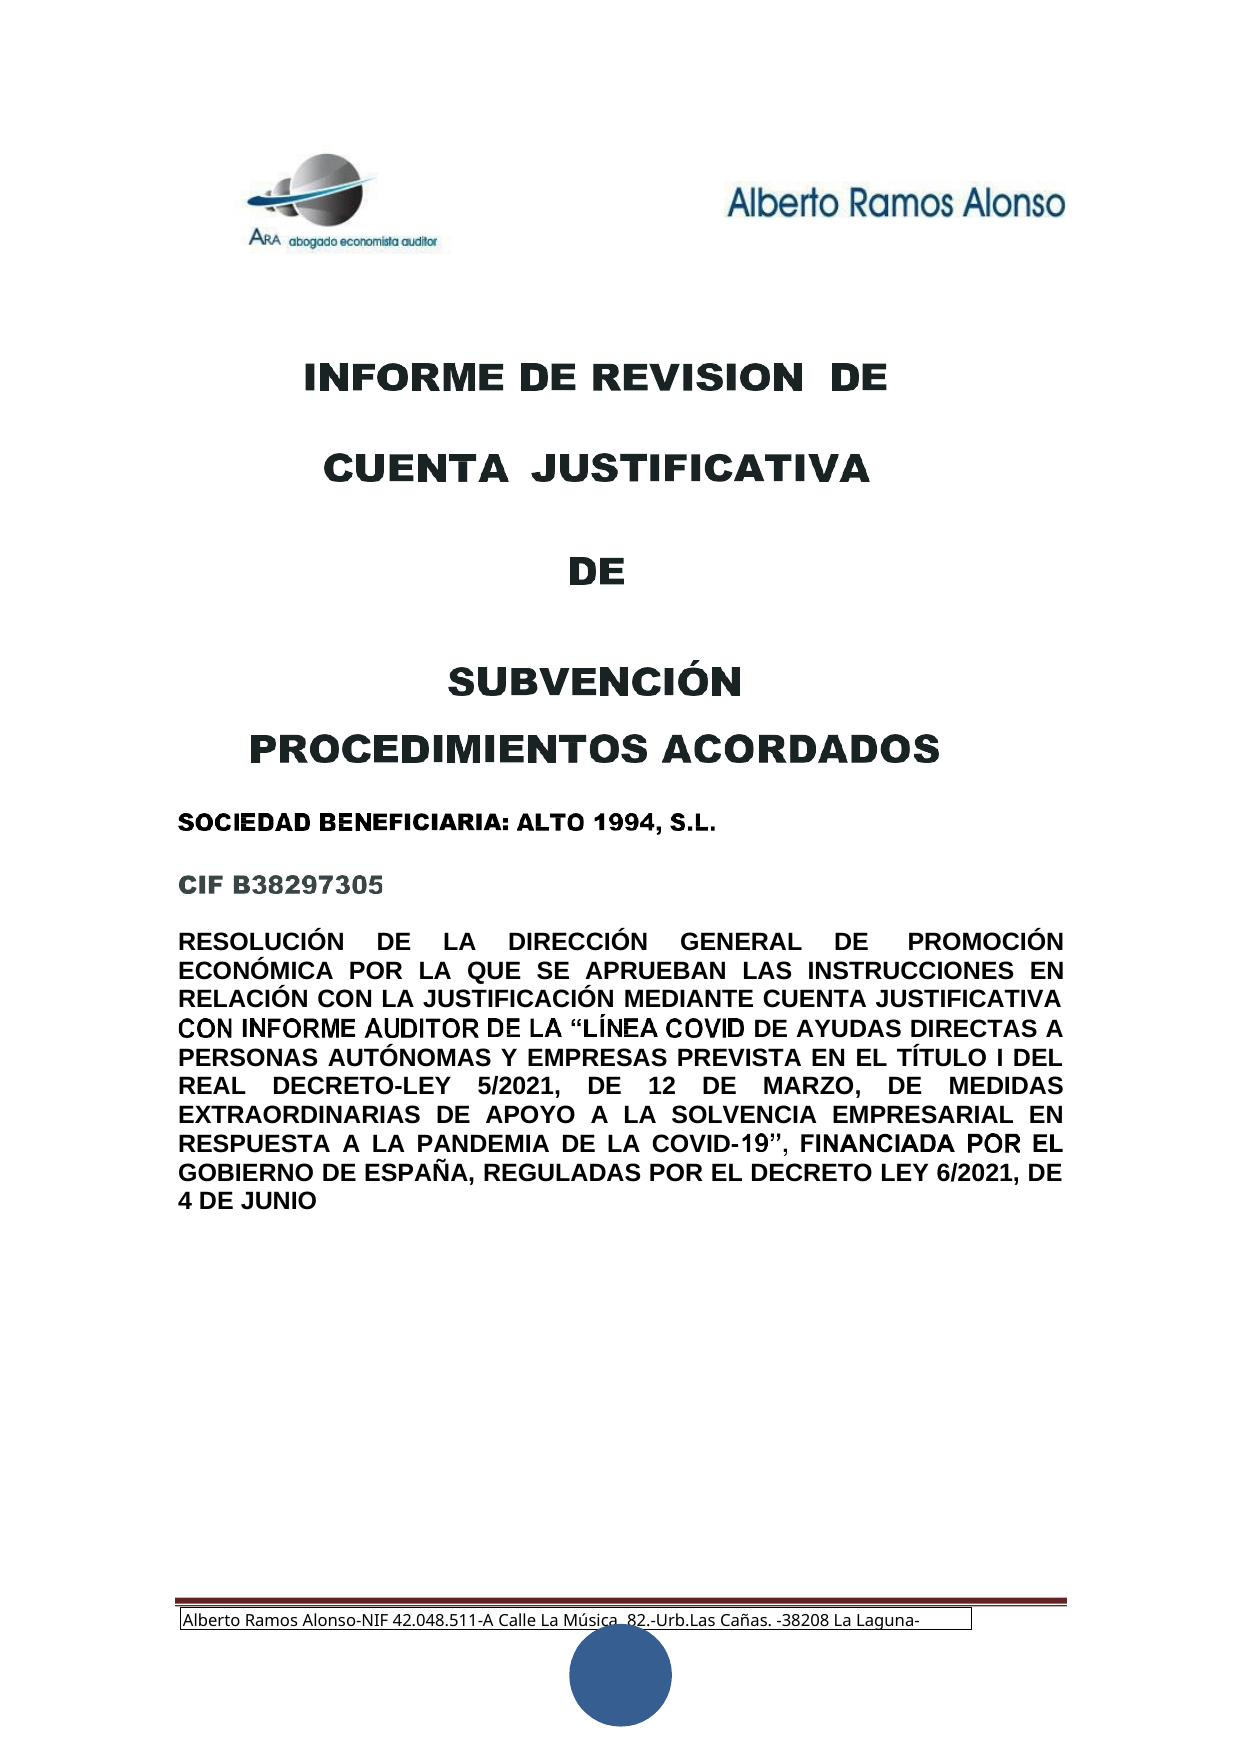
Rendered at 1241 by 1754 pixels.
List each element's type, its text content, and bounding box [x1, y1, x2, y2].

picture [808, 454, 870, 482]
picture [178, 813, 239, 831]
picture [521, 363, 548, 391]
picture [241, 813, 310, 831]
picture [570, 557, 596, 585]
picture [517, 813, 584, 831]
picture [478, 667, 506, 696]
picture [712, 667, 740, 696]
picture [233, 875, 383, 894]
picture [377, 363, 408, 391]
picture [591, 453, 647, 482]
subtitle RESOLUCIÓN DE LA DIRECCIÓN GENERAL DE PROMOCIÓN ECONÓMICA POR LA QUE SE APRUEBAN LAS INSTRUCCIONES EN RELACIÓN CON LA JUSTIFICACIÓN MEDIANTE CUENTA JUSTIFICATIVA [178, 927, 1064, 1013]
picture [600, 667, 628, 696]
picture [774, 363, 802, 391]
picture [609, 813, 661, 835]
picture [740, 363, 770, 391]
picture [402, 735, 429, 763]
picture [324, 453, 353, 482]
picture [661, 734, 939, 763]
picture [449, 454, 509, 482]
picture [251, 735, 276, 763]
picture [342, 734, 371, 763]
picture [447, 735, 480, 763]
picture [320, 813, 371, 831]
picture [280, 734, 339, 763]
picture [412, 363, 475, 391]
picture [418, 454, 446, 482]
picture [560, 454, 588, 482]
picture [232, 145, 1066, 255]
subtitle GOBIERNO DE ESPAÑA, REGULADAS POR EL DECRETO LEY 6/2021, DE 4 DE JUNIO [178, 1157, 1064, 1215]
picture [632, 667, 661, 696]
picture [448, 667, 474, 696]
picture [528, 735, 556, 763]
picture [621, 734, 647, 763]
picture [356, 454, 384, 482]
picture [696, 363, 723, 391]
text DE AYUDAS DIRECTAS A PERSONAS AUTÓNOMAS Y EMPRESAS PREVISTA EN EL TÍTULO I DEL REAL DECRETO-LEY 5/2021, DE 12 DE MARZO, DE MEDIDAS EXTRAORDINARIAS DE APOYO A LA SOLVENCIA EMPRESARIAL EN RESPUESTA A LA PANDEMIA DE LA COVID- [178, 1014, 1064, 1157]
picture [531, 454, 555, 482]
picture [678, 660, 708, 696]
picture [670, 813, 715, 831]
picture [320, 363, 348, 391]
picture [832, 363, 859, 391]
picture [559, 734, 619, 763]
